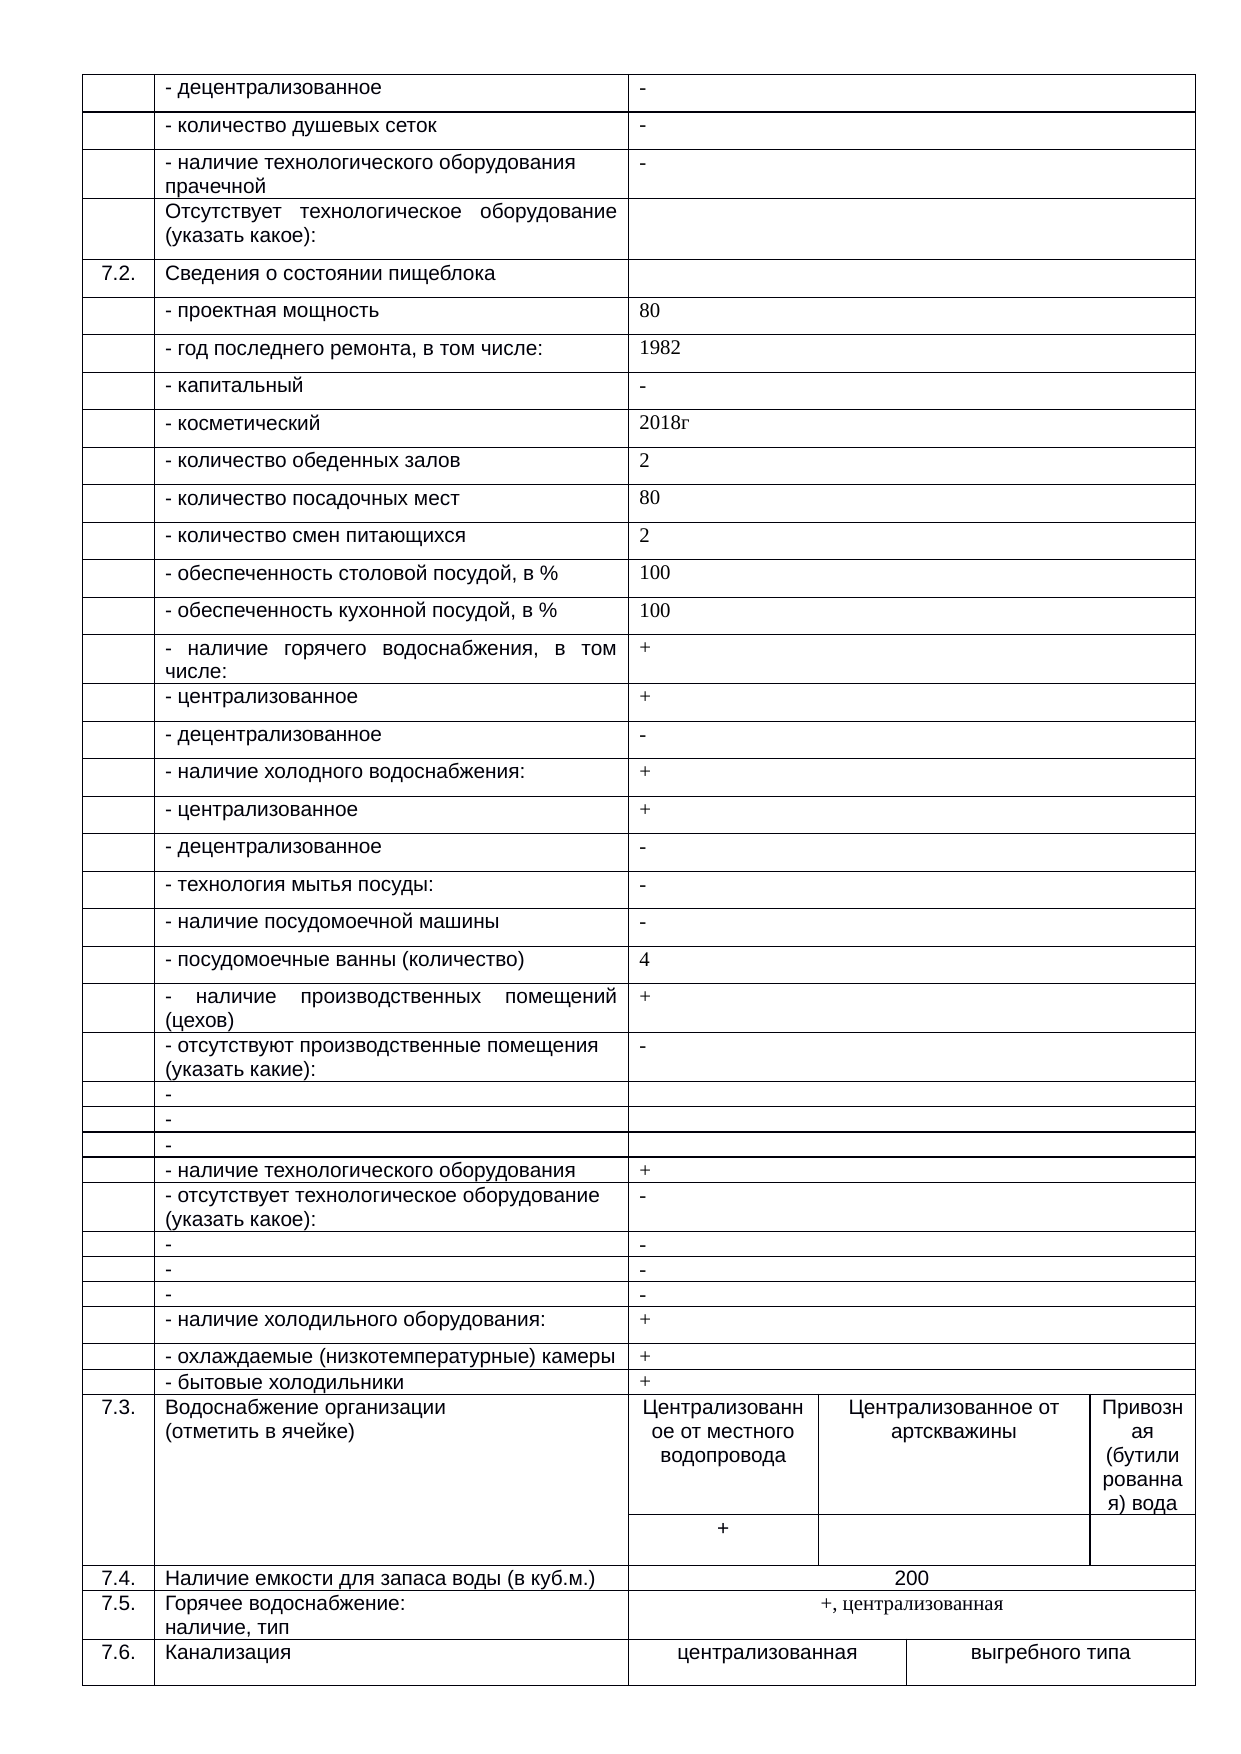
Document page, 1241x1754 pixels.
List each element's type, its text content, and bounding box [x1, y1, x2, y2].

table_cell - капитальный [155, 373, 628, 409]
table_cell - децентрализованное [155, 75, 628, 111]
table_cell [83, 1307, 154, 1343]
table_cell централизованная [629, 1640, 906, 1685]
table_cell - посудомоечные ванны (количество) [155, 947, 628, 983]
table_cell Канализация [155, 1640, 628, 1685]
table_cell 100 [629, 598, 1195, 634]
table_cell + [629, 635, 1195, 683]
table_cell [83, 373, 154, 409]
table_cell [83, 1107, 154, 1131]
table_cell + [629, 1307, 1195, 1343]
table_cell [629, 1107, 1195, 1131]
table_cell - отсутствуют производственные помещения (указать какие): [155, 1033, 628, 1081]
table_cell 200 [629, 1566, 1195, 1589]
table_cell [83, 1257, 154, 1281]
table_cell [83, 1183, 154, 1231]
table_cell - [155, 1082, 628, 1106]
table_cell + [629, 759, 1195, 796]
table_cell 80 [629, 298, 1195, 334]
table_cell Сведения о состоянии пищеблока [155, 260, 628, 297]
table_cell [83, 635, 154, 683]
table_cell - [629, 872, 1195, 908]
table_cell [83, 150, 154, 198]
table_cell 1982 [629, 335, 1195, 372]
table_cell - децентрализованное [155, 834, 628, 871]
table_cell - обеспеченность столовой посудой, в % [155, 560, 628, 597]
table_cell [629, 260, 1195, 297]
table_cell Горячее водоснабжение: наличие, тип [155, 1591, 628, 1638]
table_cell - [155, 1232, 628, 1256]
table_cell [83, 199, 154, 259]
table_cell 7.4. [83, 1566, 154, 1589]
table_cell [83, 1158, 154, 1182]
table_cell [819, 1515, 1089, 1564]
table_cell [629, 1133, 1195, 1156]
table_cell выгребного типа [907, 1640, 1195, 1685]
table_cell [1091, 1515, 1195, 1564]
table_cell - децентрализованное [155, 722, 628, 758]
table_cell [83, 75, 154, 111]
table_cell [83, 410, 154, 447]
table_cell [83, 1232, 154, 1256]
table_cell - [629, 373, 1195, 409]
table_cell - год последнего ремонта, в том числе: [155, 335, 628, 372]
table_cell [83, 1033, 154, 1081]
table_cell - наличие технологического оборудования [155, 1158, 628, 1182]
table_cell - [155, 1133, 628, 1156]
table_cell 7.2. [83, 260, 154, 297]
table_cell - централизованное [155, 797, 628, 833]
table_cell + [629, 684, 1195, 721]
table_cell Привозная (бутилированная) вода [1091, 1395, 1195, 1514]
table_cell [83, 834, 154, 871]
table_cell - охлаждаемые (низкотемпературные) камеры [155, 1344, 628, 1368]
table_cell - наличие производственных помещений (цехов) [155, 984, 628, 1032]
table_cell - [629, 1033, 1195, 1081]
table_cell [83, 1282, 154, 1306]
table_cell + [629, 1515, 818, 1564]
table_cell [83, 598, 154, 634]
table_cell 7.5. [83, 1591, 154, 1638]
table_cell 7.6. [83, 1640, 154, 1685]
table_cell - отсутствует технологическое оборудование (указать какое): [155, 1183, 628, 1231]
table_cell [629, 199, 1195, 259]
table_cell - [629, 150, 1195, 198]
table_cell - косметический [155, 410, 628, 447]
table_cell - обеспеченность кухонной посудой, в % [155, 598, 628, 634]
table_cell [83, 947, 154, 983]
table_cell - бытовые холодильники [155, 1370, 628, 1393]
table_cell + [629, 1370, 1195, 1393]
table_cell [83, 448, 154, 484]
table_cell - централизованное [155, 684, 628, 721]
table_cell 100 [629, 560, 1195, 597]
table_cell - количество смен питающихся [155, 523, 628, 559]
table_cell [83, 523, 154, 559]
table_cell Отсутствует технологическое оборудование (указать какое): [155, 199, 628, 259]
table_cell [83, 298, 154, 334]
table_cell - проектная мощность [155, 298, 628, 334]
table_cell 2 [629, 448, 1195, 484]
table_cell Централизованное от местного водопровода [629, 1395, 818, 1514]
table_cell Централизованное от артскважины [819, 1395, 1089, 1514]
table_cell - наличие посудомоечной машины [155, 909, 628, 946]
table_cell + [629, 1344, 1195, 1368]
table_cell Наличие емкости для запаса воды (в куб.м.) [155, 1566, 628, 1589]
table_cell - количество обеденных залов [155, 448, 628, 484]
table_cell 7.3. [83, 1395, 154, 1564]
table_cell +, централизованная [629, 1591, 1195, 1638]
table_cell [83, 1344, 154, 1368]
table_cell [629, 1082, 1195, 1106]
table_cell [83, 1082, 154, 1106]
table_cell - наличие холодного водоснабжения: [155, 759, 628, 796]
table_cell - [155, 1257, 628, 1281]
table_cell + [629, 1158, 1195, 1182]
table_cell - [629, 834, 1195, 871]
table_cell + [629, 984, 1195, 1032]
table_cell [83, 1133, 154, 1156]
table_cell [83, 560, 154, 597]
table_cell 4 [629, 947, 1195, 983]
table_cell [83, 984, 154, 1032]
table_cell [83, 722, 154, 758]
table_cell - [629, 75, 1195, 111]
table_cell - [629, 1282, 1195, 1306]
table_cell + [629, 797, 1195, 833]
table_cell - [629, 1232, 1195, 1256]
table_cell - [629, 1257, 1195, 1281]
table_cell 2018г [629, 410, 1195, 447]
table_cell 2 [629, 523, 1195, 559]
table_cell [83, 485, 154, 522]
table_cell - технология мытья посуды: [155, 872, 628, 908]
table_cell [83, 872, 154, 908]
table_cell 80 [629, 485, 1195, 522]
table_cell [83, 335, 154, 372]
table_cell - наличие холодильного оборудования: [155, 1307, 628, 1343]
table_cell [83, 1370, 154, 1393]
table_cell - наличие горячего водоснабжения, в том числе: [155, 635, 628, 683]
table_cell [83, 909, 154, 946]
table_cell Водоснабжение организации (отметить в ячейке) [155, 1395, 628, 1564]
table_cell - количество посадочных мест [155, 485, 628, 522]
table_cell - количество душевых сеток [155, 113, 628, 149]
table_cell - [629, 722, 1195, 758]
table_cell [83, 113, 154, 149]
table_cell - [629, 113, 1195, 149]
table_cell - [155, 1107, 628, 1131]
table_cell - [155, 1282, 628, 1306]
table_cell - [629, 909, 1195, 946]
table_cell [83, 797, 154, 833]
table_cell - наличие технологического оборудования прачечной [155, 150, 628, 198]
table_cell - [629, 1183, 1195, 1231]
table_cell [83, 759, 154, 796]
table_cell [83, 684, 154, 721]
